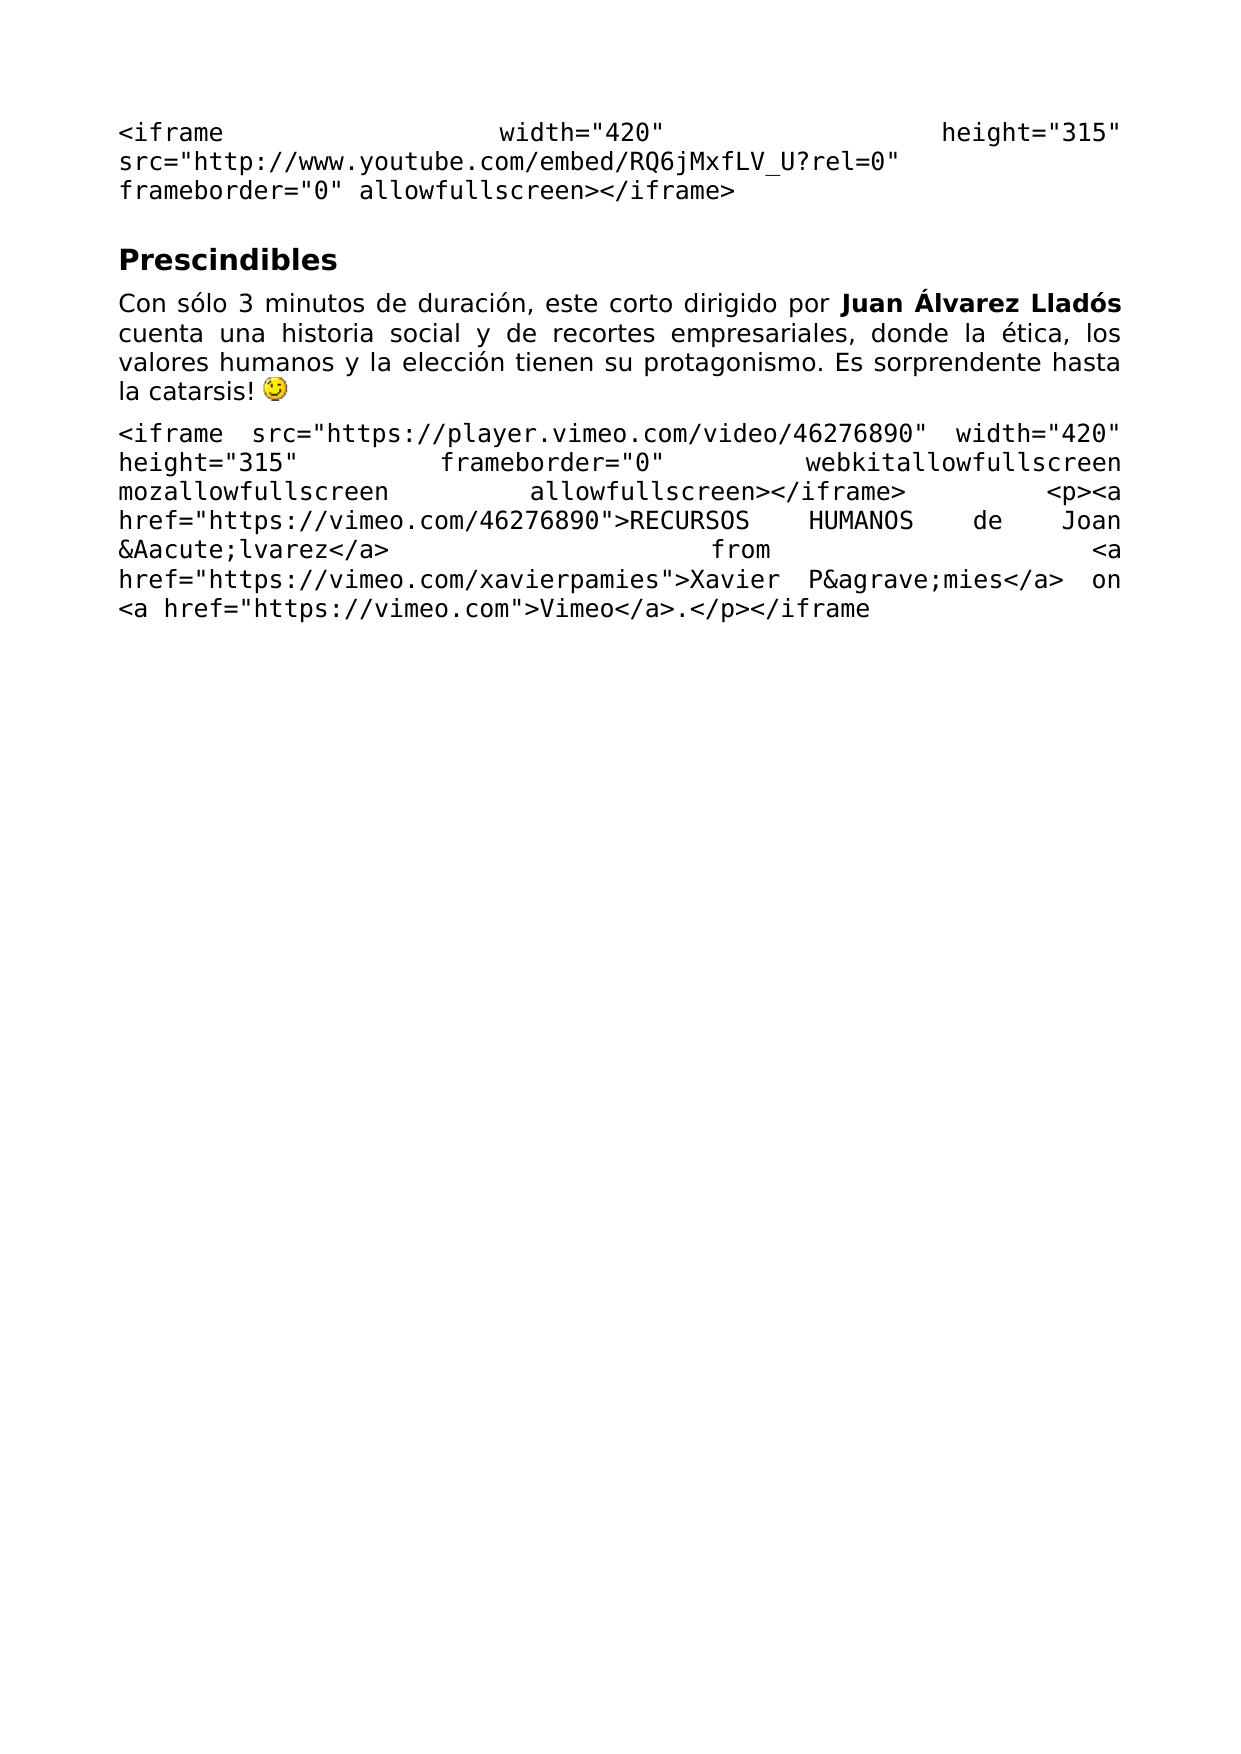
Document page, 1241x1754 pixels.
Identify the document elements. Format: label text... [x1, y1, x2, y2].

text Con sólo 3 minutos de duración, este corto dirigido por Juan Álvarez Lladós cuenta una historia social y de recortes empresariales, donde la ética, los valores humanos y la elección tienen su protagonismo. Es sorprendente hasta la catarsis! [118, 289, 1122, 406]
subtitle Prescindibles [118, 243, 1122, 277]
text <iframe src="https://player.vimeo.com/video/46276890" width="420" height="315" frameborder="0" webkitallowfullscreen mozallowfullscreen allowfullscreen></iframe> <p><a href="https://vimeo.com/46276890">RECURSOS HUMANOS de Joan &Aacute;lvarez</a> from <a href="https://vimeo.com/xavierpamies">Xavier P&agrave;mies</a> on <a href="https://vimeo.com">Vimeo</a>.</p></iframe [118, 419, 1122, 623]
text <iframe width="420" height="315" src="http://www.youtube.com/embed/RQ6jMxfLV_U?rel=0" frameborder="0" allowfullscreen></iframe> [118, 118, 1122, 206]
picture [263, 377, 288, 401]
